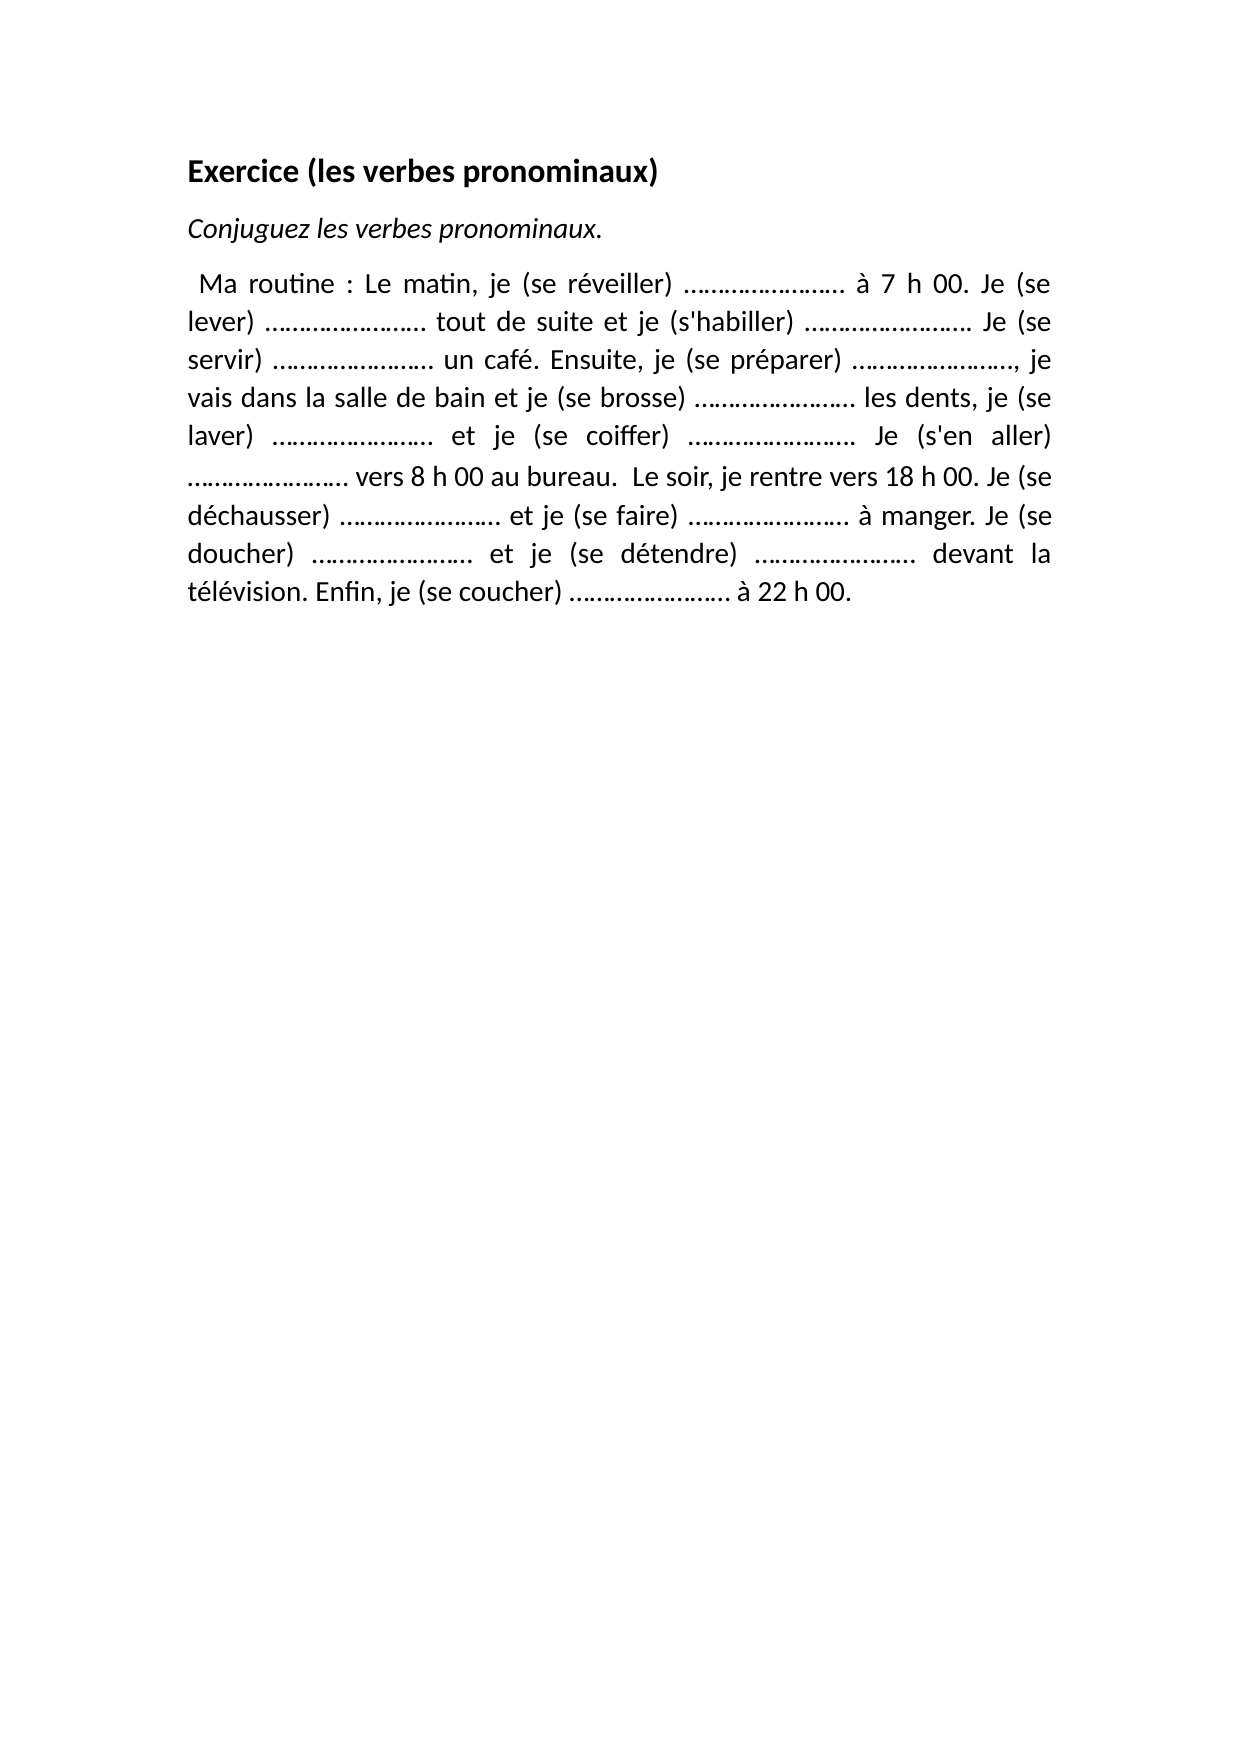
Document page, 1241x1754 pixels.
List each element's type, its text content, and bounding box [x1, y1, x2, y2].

text Ma routine : Le matin, je (se réveiller) …………………… à 7 h 00. Je (se lever) …………………… tout de suite et je (s'habiller) ……………………. Je (se servir) …………………… un café. Ensuite, je (se préparer) ……………………, je vais dans la salle de bain et je (se brosse) …………………… les dents, je (se laver) …………………… et je (se coiffer) ……………………. Je (s'en aller) …………………… vers 8 h 00 au bureau. Le soir, je rentre vers 18 h 00. Je (se déchausser) …………………… et je (se faire) …………………… à manger. Je (se doucher) …………………… et je (se détendre) …………………… devant la télévision. Enfin, je (se coucher) …………………… à 22 h 00. [187, 265, 1053, 609]
text Conjuguez les verbes pronominaux. [187, 210, 1053, 246]
text Exercice (les verbes pronominaux) [187, 150, 1053, 191]
